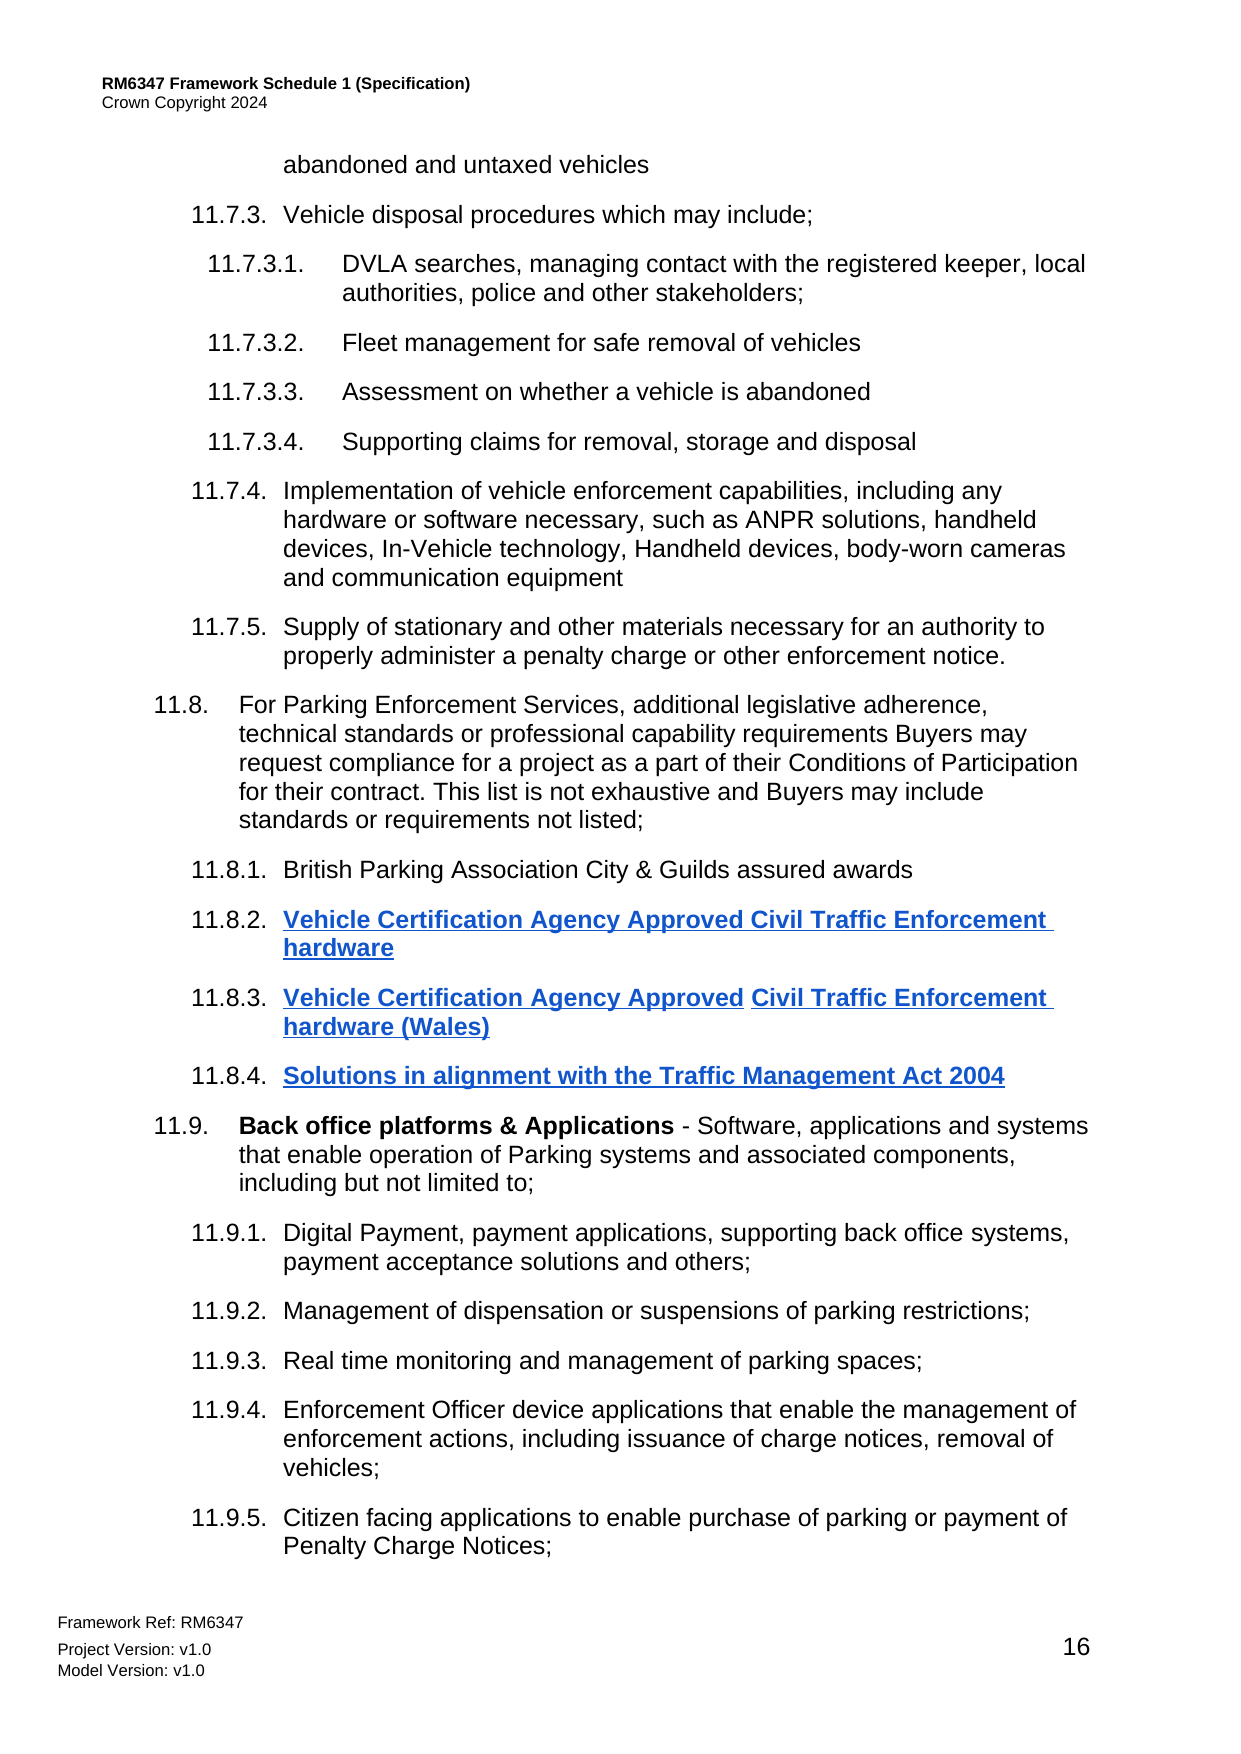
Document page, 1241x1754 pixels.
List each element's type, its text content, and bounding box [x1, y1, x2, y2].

list Real time monitoring and management of parking spaces; [267, 1346, 1090, 1374]
list Management of dispensation or suspensions of parking restrictions; [267, 1296, 1090, 1325]
list Supply of stationary and other materials necessary for an authority to properly administer a penalty charge or other enforcement notice. [267, 612, 1090, 669]
list abandoned and untaxed vehicles [267, 150, 1090, 179]
list Vehicle Certification Agency Approved Civil Traffic Enforcement hardware (Wales) [267, 983, 1090, 1040]
list Digital Payment, payment applications, supporting back office systems, payment acceptance solutions and others; [267, 1218, 1090, 1275]
list DVLA searches, managing contact with the registered keeper, local authorities, police and other stakeholders; [304, 249, 1090, 307]
list Citizen facing applications to enable purchase of parking or payment of Penalty Charge Notices; [267, 1502, 1090, 1560]
list Fleet management for safe removal of vehicles [304, 327, 1090, 356]
list Vehicle disposal procedures which may include; [267, 199, 1090, 228]
list Solutions in alignment with the Traffic Management Act 2004 [267, 1061, 1090, 1090]
list British Parking Association City & Guilds assured awards [267, 855, 1090, 884]
list Vehicle Certification Agency Approved Civil Traffic Enforcement hardware [267, 904, 1090, 962]
list Back office platforms & Applications - Software, applications and systems that enable operation of Parking systems and associated components, including but not limited to; [209, 1111, 1090, 1197]
list Enforcement Officer device applications that enable the management of enforcement actions, including issuance of charge notices, removal of vehicles; [267, 1395, 1090, 1482]
list Implementation of vehicle enforcement capabilities, including any hardware or software necessary, such as ANPR solutions, handheld devices, In-Vehicle technology, Handheld devices, body-worn cameras and communication equipment [267, 476, 1090, 591]
list Assessment on whether a vehicle is abandoned [304, 377, 1090, 406]
list Supporting claims for removal, storage and disposal [304, 427, 1090, 455]
list For Parking Enforcement Services, additional legislative adherence, technical standards or professional capability requirements Buyers may request compliance for a project as a part of their Conditions of Participation for their contract. This list is not exhaustive and Buyers may include standards or requirements not listed; [209, 690, 1090, 834]
